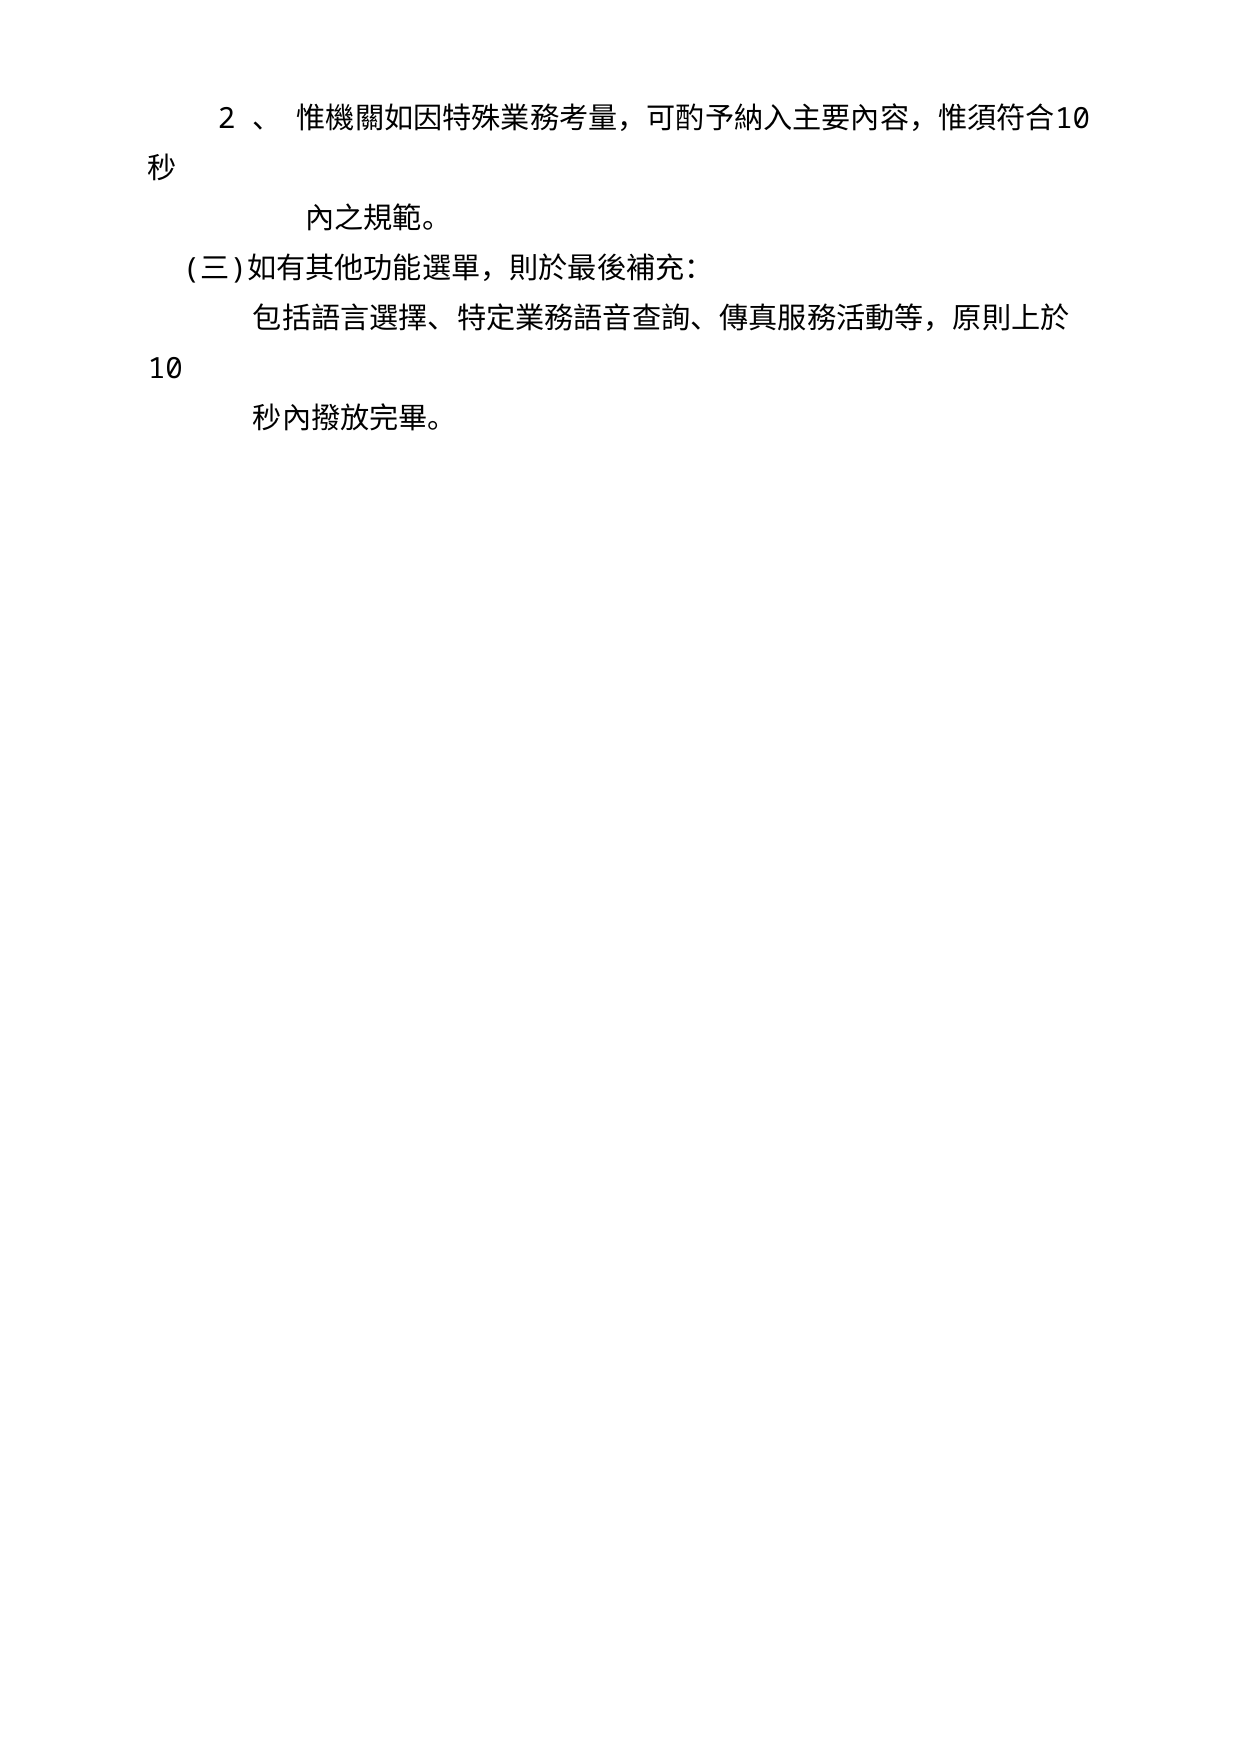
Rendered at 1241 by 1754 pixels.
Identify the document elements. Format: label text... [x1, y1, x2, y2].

text (三)如有其他功能選單，則於最後補充： [148, 239, 1092, 289]
text 內之規範。 [148, 189, 1092, 239]
text 包括語言選擇、特定業務語音查詢、傳真服務活動等，原則上於10 [148, 289, 1092, 389]
text 秒內撥放完畢。 [148, 389, 1092, 439]
text 2 、 惟機關如因特殊業務考量，可酌予納入主要內容，惟須符合10秒 [148, 89, 1092, 189]
